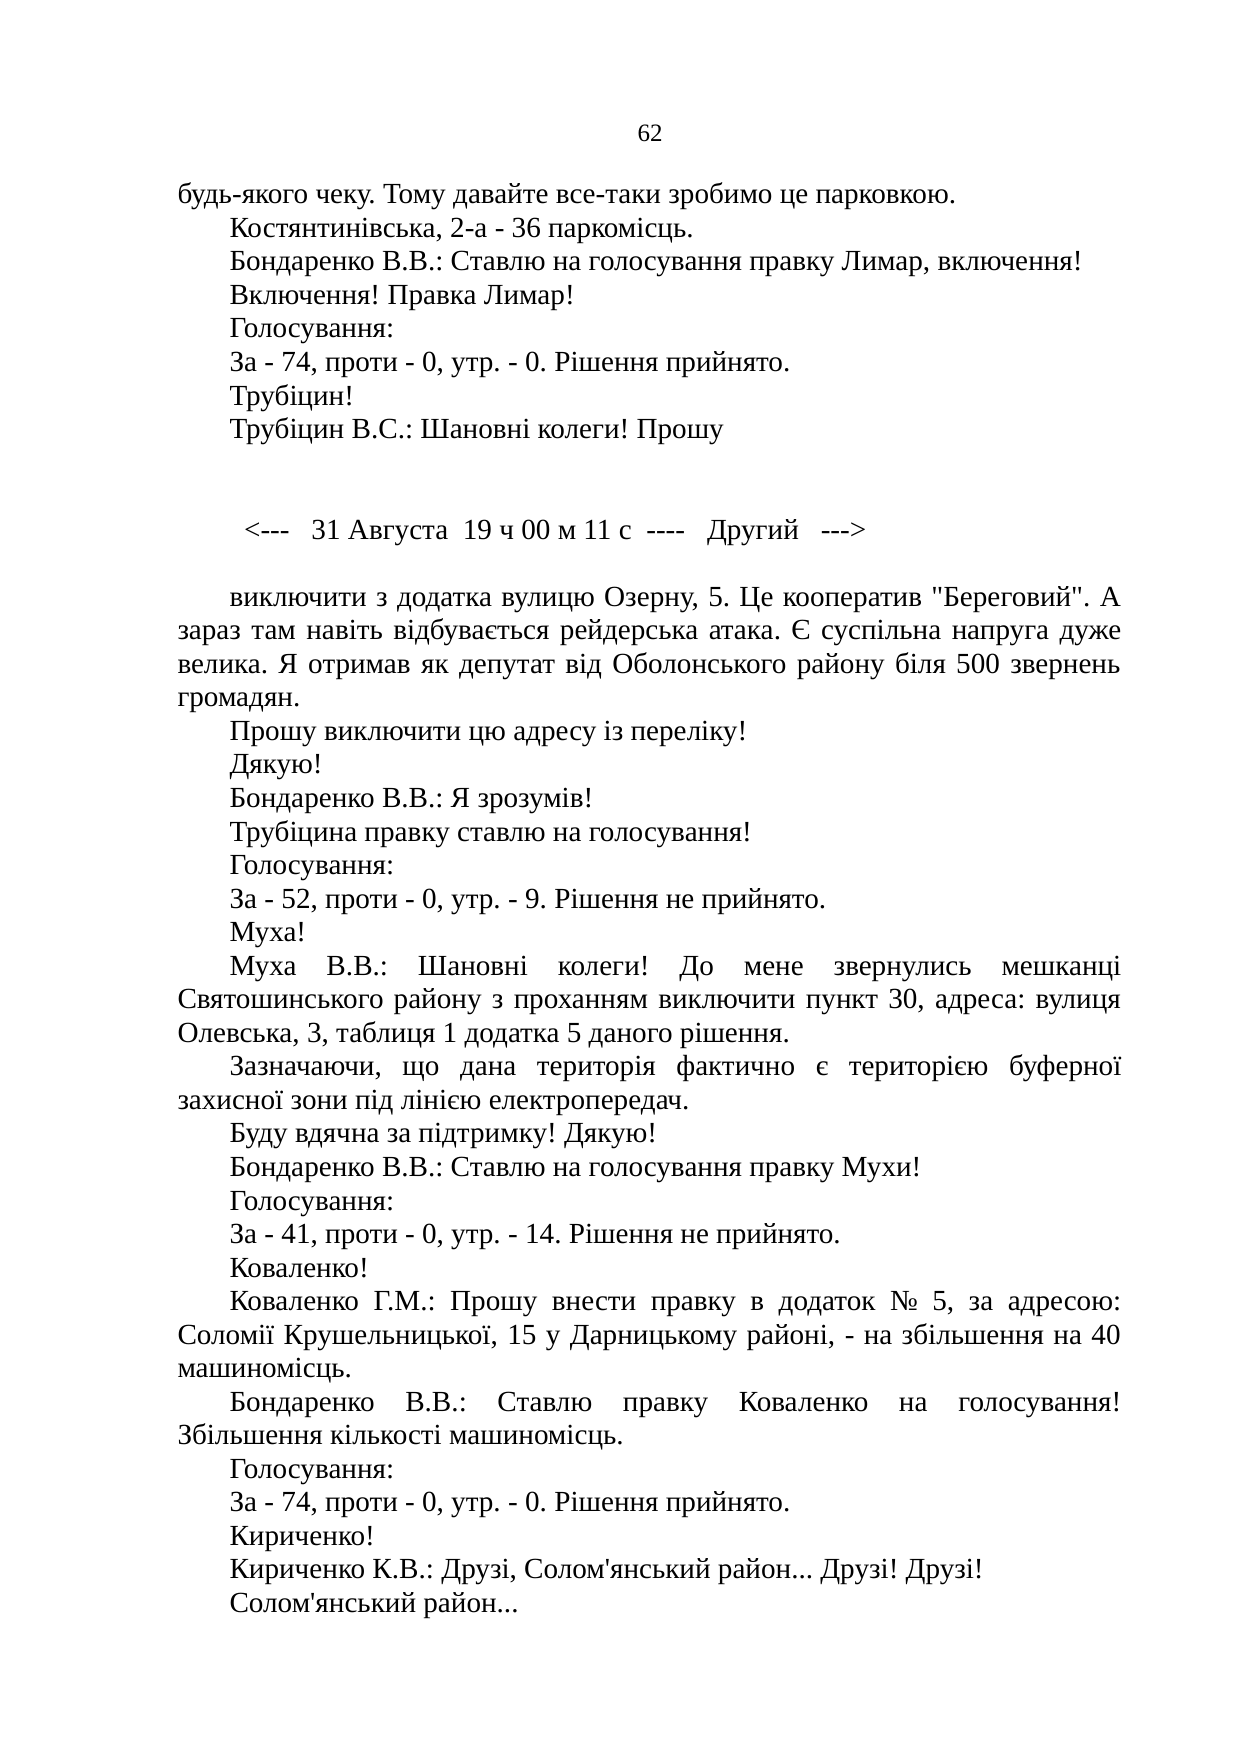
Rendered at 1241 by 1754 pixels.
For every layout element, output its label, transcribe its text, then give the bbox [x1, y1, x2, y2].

text Кириченко К.В.: Друзі, Солом'янський район... Друзі! Друзі! [177, 1552, 1122, 1585]
text Голосування: [177, 1183, 1122, 1216]
text Бондаренко В.В.: Ставлю правку Коваленко на голосування! Збільшення кількості машиномісць. [177, 1384, 1122, 1451]
text Прошу виключити цю адресу із переліку! [177, 713, 1122, 747]
text За - 52, проти - 0, утр. - 9. Рішення не прийнято. [177, 881, 1122, 914]
text За - 41, проти - 0, утр. - 14. Рішення не прийнято. [177, 1216, 1122, 1250]
text Костянтинівська, 2-а - 36 паркомісць. [177, 210, 1122, 243]
text Трубіцина правку ставлю на голосування! [177, 814, 1122, 847]
text Муха В.В.: Шановні колеги! До мене звернулись мешканці Святошинського району з проханням виключити пункт 30, адреса: вулиця Олевська, 3, таблиця 1 додатка 5 даного рішення. [177, 948, 1122, 1048]
text Трубіцин! [177, 378, 1122, 411]
text Буду вдячна за підтримку! Дякую! [177, 1116, 1122, 1149]
text Кириченко! [177, 1518, 1122, 1552]
text Муха! [177, 914, 1122, 948]
text виключити з додатка вулицю Озерну, 5. Це кооператив "Береговий". А зараз там навіть відбувається рейдерська атака. Є суспільна напруга дуже велика. Я отримав як депутат від Оболонського району біля 500 звернень громадян. [177, 579, 1122, 713]
text <--- 31 Августа 19 ч 00 м 11 с ---- Другий ---> [177, 512, 1122, 545]
text Коваленко! [177, 1250, 1122, 1283]
text За - 74, проти - 0, утр. - 0. Рішення прийнято. [177, 344, 1122, 378]
text Включення! Правка Лимар! [177, 277, 1122, 311]
text За - 74, проти - 0, утр. - 0. Рішення прийнято. [177, 1484, 1122, 1518]
text Дякую! [177, 747, 1122, 780]
text Голосування: [177, 847, 1122, 881]
text Солом'янський район... [177, 1585, 1122, 1619]
text Трубіцин В.С.: Шановні колеги! Прошу [177, 411, 1122, 445]
text Коваленко Г.М.: Прошу внести правку в додаток № 5, за адресою: Соломії Крушельницької, 15 у Дарницькому районі, - на збільшення на 40 машиномісць. [177, 1283, 1122, 1384]
text Голосування: [177, 1451, 1122, 1484]
text Голосування: [177, 311, 1122, 344]
text Бондаренко В.В.: Я зрозумів! [177, 780, 1122, 814]
text Бондаренко В.В.: Ставлю на голосування правку Лимар, включення! [177, 243, 1122, 277]
text будь-якого чеку. Тому давайте все-таки зробимо це парковкою. [177, 176, 1122, 210]
text Бондаренко В.В.: Ставлю на голосування правку Мухи! [177, 1149, 1122, 1183]
text Зазначаючи, що дана територія фактично є територією буферної захисної зони під лінією електропередач. [177, 1048, 1122, 1116]
